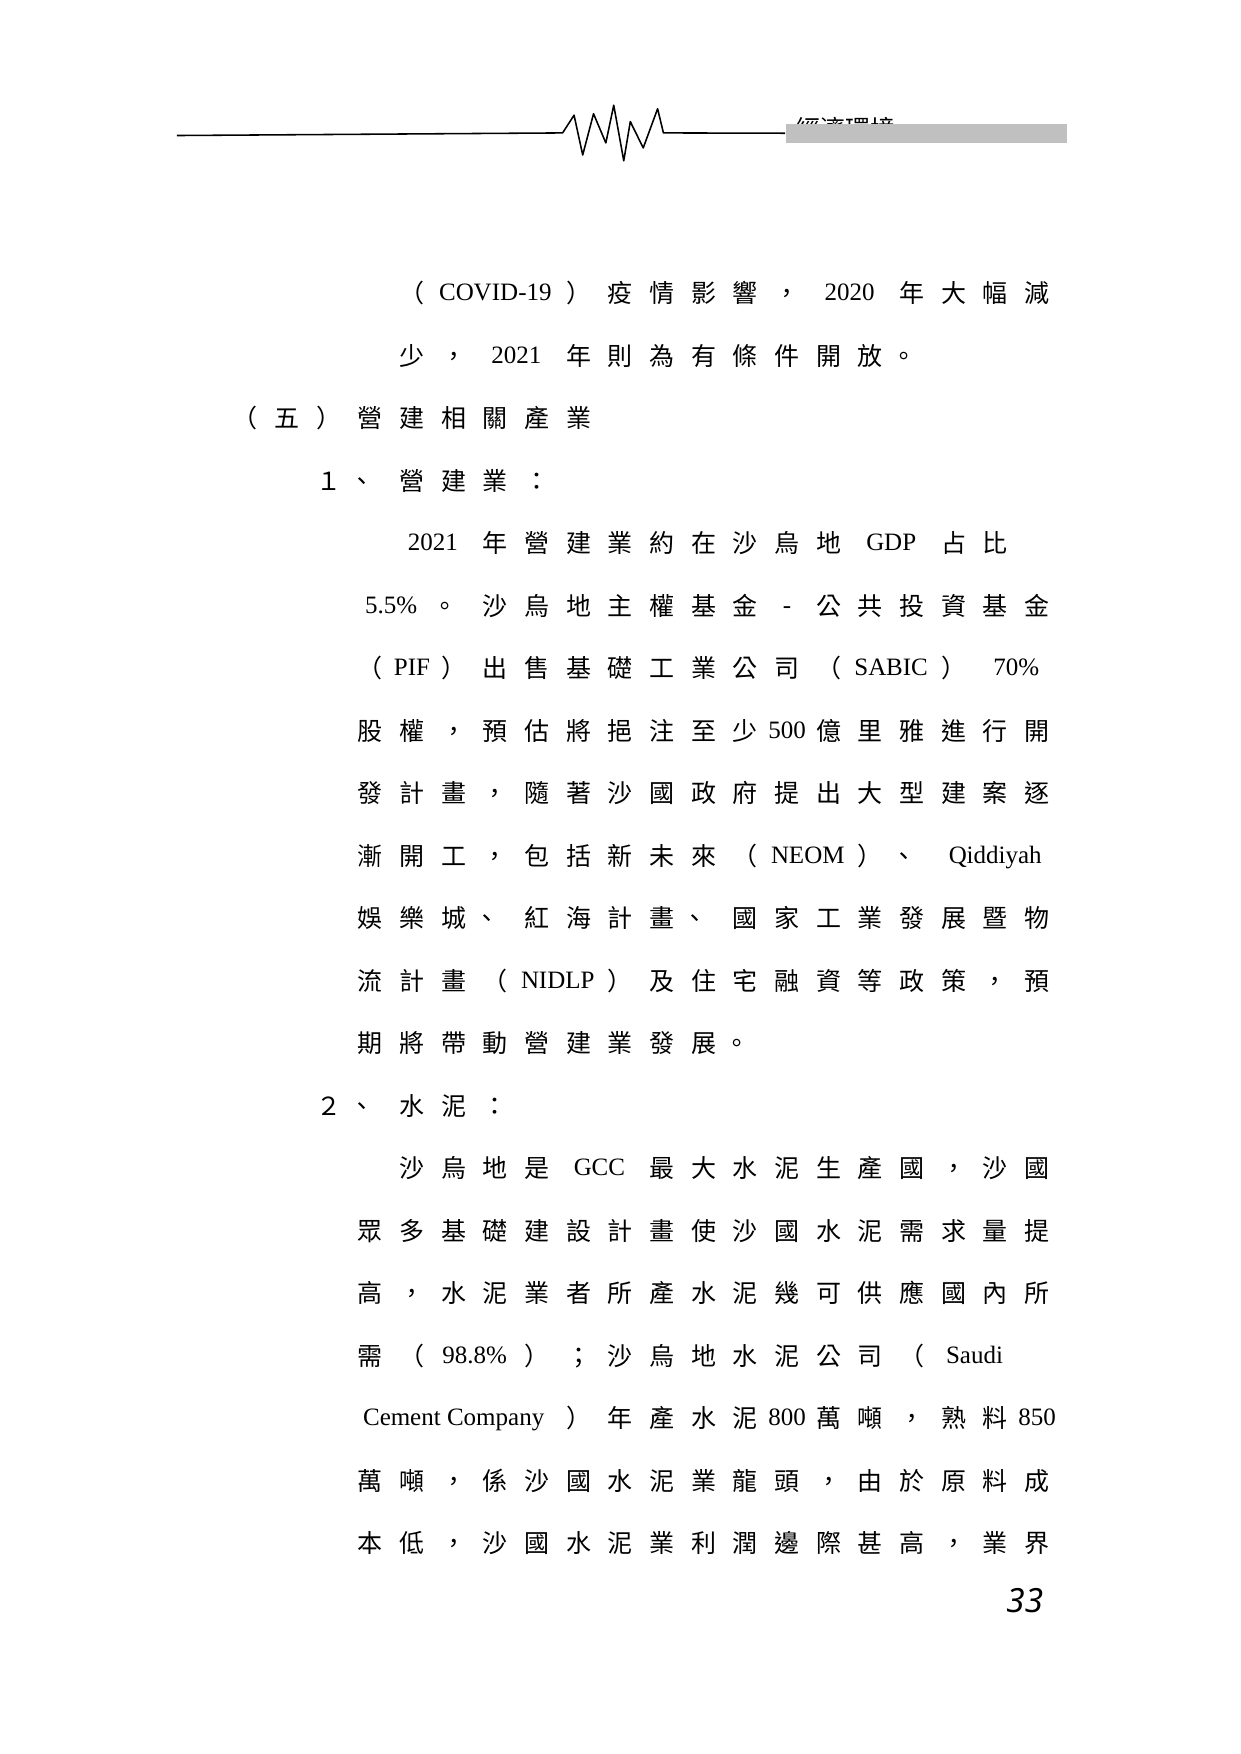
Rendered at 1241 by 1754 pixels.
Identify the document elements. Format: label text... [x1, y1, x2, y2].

text ２、水泥： [281, 1063, 1058, 1125]
text 2021年營建業約在沙烏地GDP占比5.5%。沙烏地主權基金-公共投資基金（PIF）出售基礎工業公司（SABIC）70%股權，預估將挹注至少500億里雅進行開發計畫，隨著沙國政府提出大型建案逐漸開工，包括新未來（NEOM）、Qiddiyah娛樂城、紅海計畫、國家工業發展暨物流計畫（NIDLP）及住宅融資等政策，預期將帶動營建業發展。 [330, 500, 1058, 1063]
text （COVID-19）疫情影響，2020年大幅減少，2021年則為有條件開放。 [306, 250, 1058, 375]
text 沙烏地是GCC最大水泥生產國，沙國眾多基礎建設計畫使沙國水泥需求量提高，水泥業者所產水泥幾可供應國內所需（98.8%）；沙烏地水泥公司（Saudi Cement Company）年產水泥800萬噸，熟料850萬噸，係沙國水泥業龍頭，由於原料成本低，沙國水泥業利潤邊際甚高，業界 [330, 1125, 1058, 1563]
text １、營建業： [281, 438, 1058, 500]
text （五）營建相關產業 [207, 375, 1058, 438]
